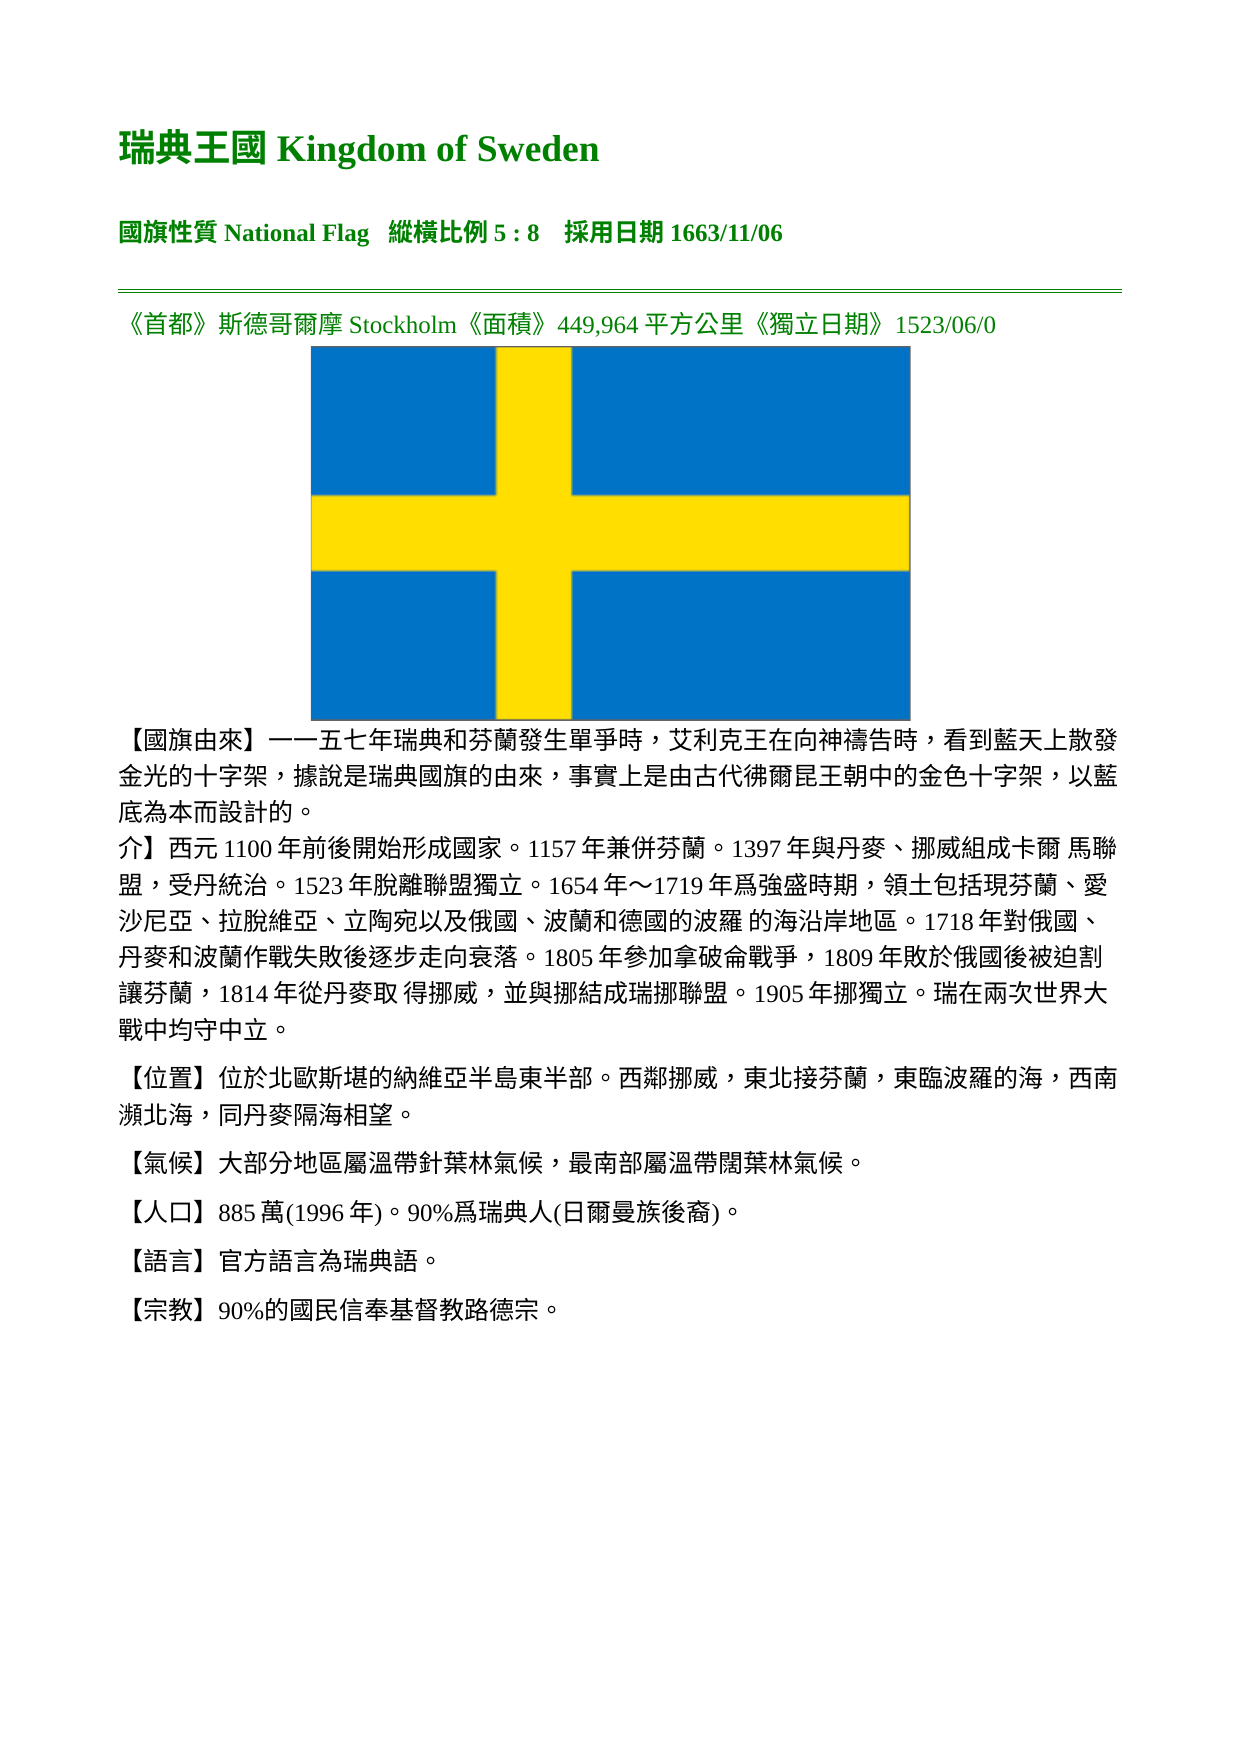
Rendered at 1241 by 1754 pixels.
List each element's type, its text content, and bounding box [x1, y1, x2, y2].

text 國旗性質 National Flag 縱橫比例 5 : 8 採用日期 1663/11/06 [118, 212, 1122, 248]
text 瑞典王國 Kingdom of Sweden [118, 118, 1122, 172]
text 【氣候】大部分地區屬溫帶針葉林氣候，最南部屬溫帶闊葉林氣候。 [118, 1144, 1122, 1180]
text 《首都》斯德哥爾摩 Stockholm《面積》449,964 平方公里《獨立日期》1523/06/0 [118, 304, 1122, 341]
text 【語言】官方語言為瑞典語。 [118, 1241, 1122, 1278]
text 【人口】885萬(1996年)。90%爲瑞典人(日爾曼族後裔)。 [118, 1193, 1122, 1229]
text 介】西元1100年前後開始形成國家。1157年兼併芬蘭。1397年與丹麥、挪威組成卡爾 馬聯盟，受丹統治。1523年脫離聯盟獨立。1654年～1719年爲強盛時期，領土包括現芬蘭、愛沙尼亞、拉脫維亞、立陶宛以及俄國、波蘭和德國的波羅 的海沿岸地區。1718年對俄國、丹麥和波蘭作戰失敗後逐步走向衰落。1805年參加拿破侖戰爭，1809年敗於俄國後被迫割讓芬蘭，1814年從丹麥取 得挪威，並與挪結成瑞挪聯盟。1905年挪獨立。瑞在兩次世界大戰中均守中立。 [118, 829, 1122, 1046]
text 【國旗由來】一一五七年瑞典和芬蘭發生單爭時，艾利克王在向神禱告時，看到藍天上散發金光的十字架，據說是瑞典國旗的由來，事實上是由古代彿爾昆王朝中的金色十字架，以藍底為本而設計的。 [118, 371, 1122, 829]
text 【位置】位於北歐斯堪的納維亞半島東半部。西鄰挪威，東北接芬蘭，東臨波羅的海，西南瀕北海，同丹麥隔海相望。 [118, 1059, 1122, 1131]
text 【宗教】90%的國民信奉基督教路德宗。 [118, 1290, 1122, 1326]
picture [310, 346, 911, 721]
